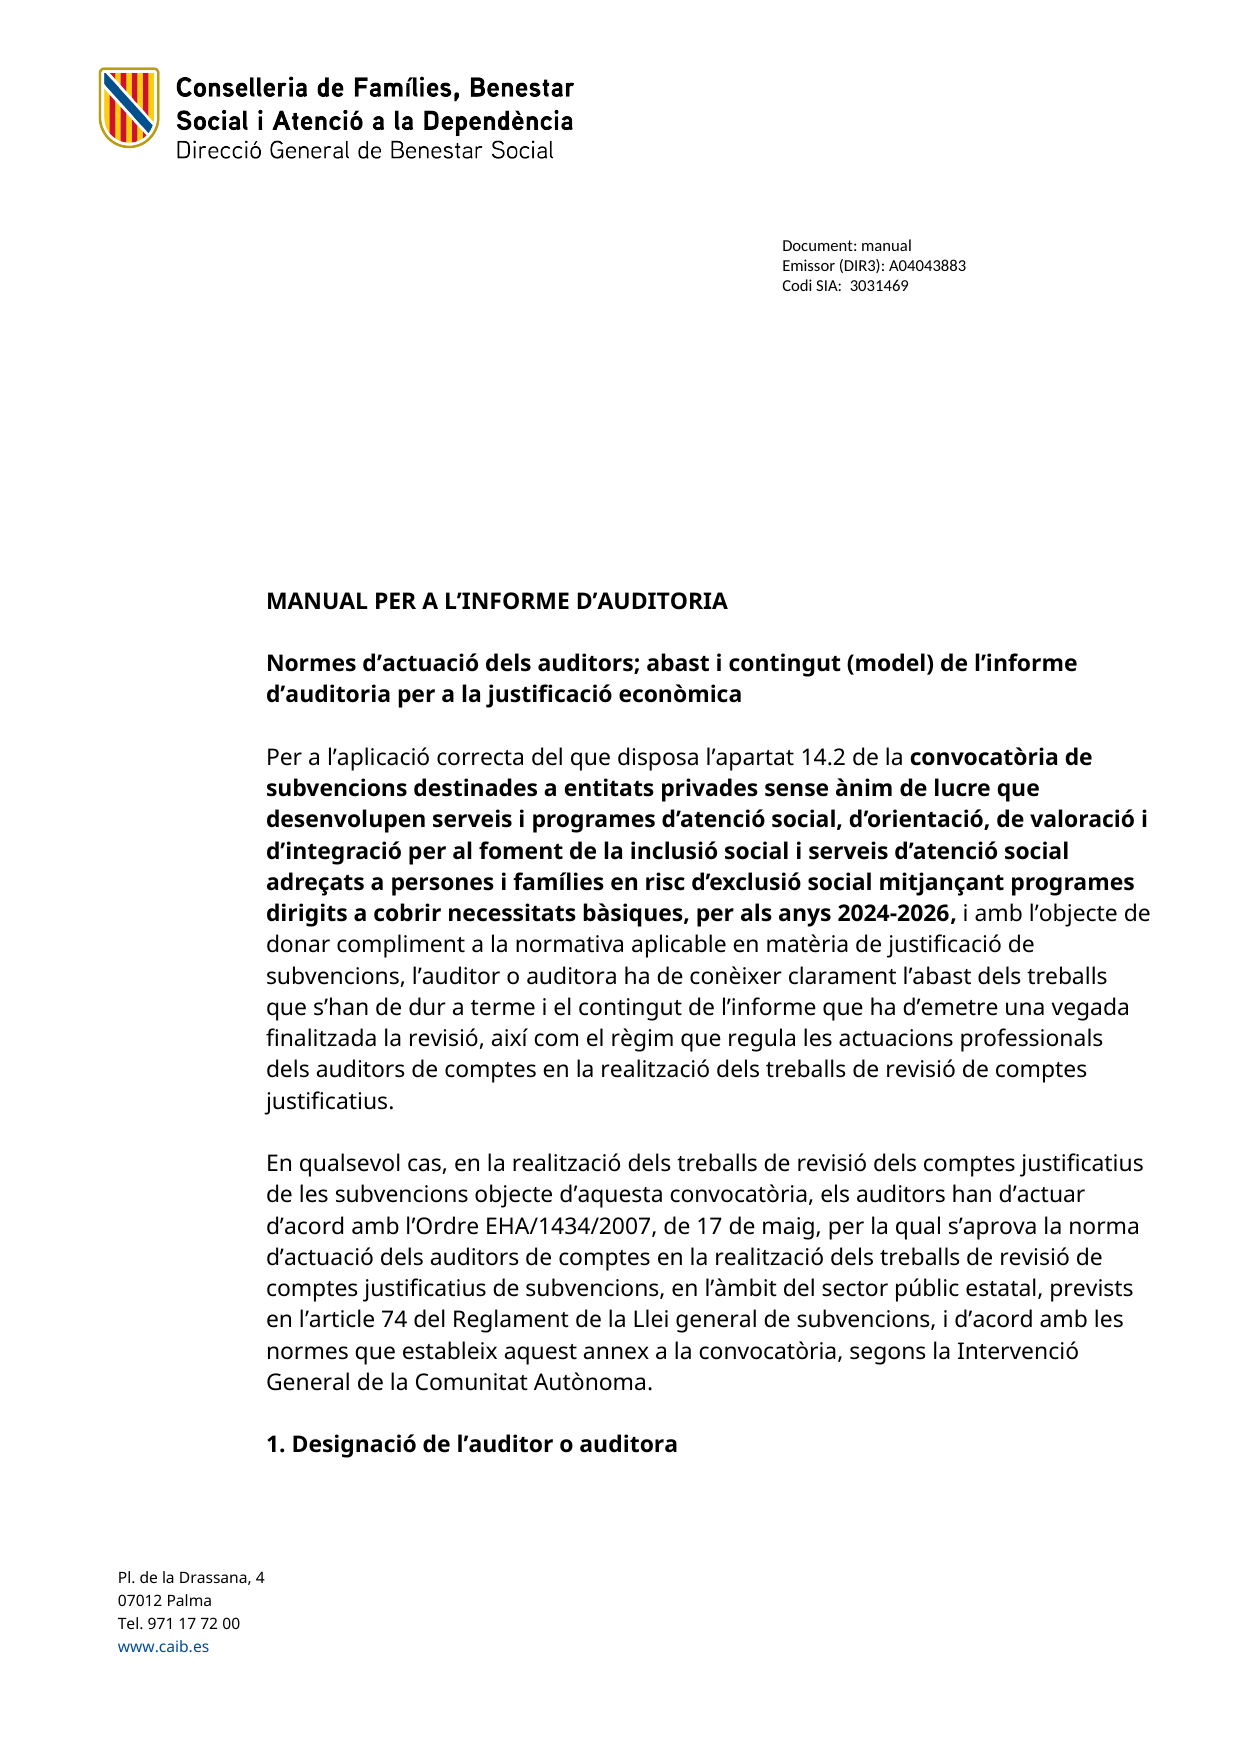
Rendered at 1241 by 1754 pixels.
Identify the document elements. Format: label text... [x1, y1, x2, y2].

picture [92, 57, 585, 173]
text En qualsevol cas, en la realització dels treballs de revisió dels comptes justificatius de les subvencions objecte d’aquesta convocatòria, els auditors han d’actuar d’acord amb l’Ordre EHA/1434/2007, de 17 de maig, per la qual s’aprova la norma d’actuació dels auditors de comptes en la realització dels treballs de revisió de comptes justificatius de subvencions, en l’àmbit del sector públic estatal, prevists en l’article 74 del Reglament de la Llei general de subvencions, i d’acord amb les normes que estableix aquest annex a la convocatòria, segons la Intervenció General de la Comunitat Autònoma. [266, 1147, 1152, 1397]
text 1. Designació de l’auditor o auditora [266, 1428, 1152, 1460]
text Normes d’actuació dels auditors; abast i contingut (model) de l’informe d’auditoria per a la justificació econòmica [266, 647, 1152, 710]
text Per a l’aplicació correcta del que disposa l’apartat 14.2 de la convocatòria de subvencions destinades a entitats privades sense ànim de lucre que desenvolupen serveis i programes d’atenció social, d’orientació, de valoració i d’integració per al foment de la inclusió social i serveis d’atenció social adreçats a persones i famílies en risc d’exclusió social mitjançant programes dirigits a cobrir necessitats bàsiques, per als anys 2024-2026, i amb l’objecte de donar compliment a la normativa aplicable en matèria de justificació de subvencions, l’auditor o auditora ha de conèixer clarament l’abast dels treballs que s’han de dur a terme i el contingut de l’informe que ha d’emetre una vegada finalitzada la revisió, així com el règim que regula les actuacions professionals dels auditors de comptes en la realització dels treballs de revisió de comptes justificatius. [266, 741, 1152, 1116]
text MANUAL PER A L’INFORME D’AUDITORIA [266, 585, 1152, 616]
